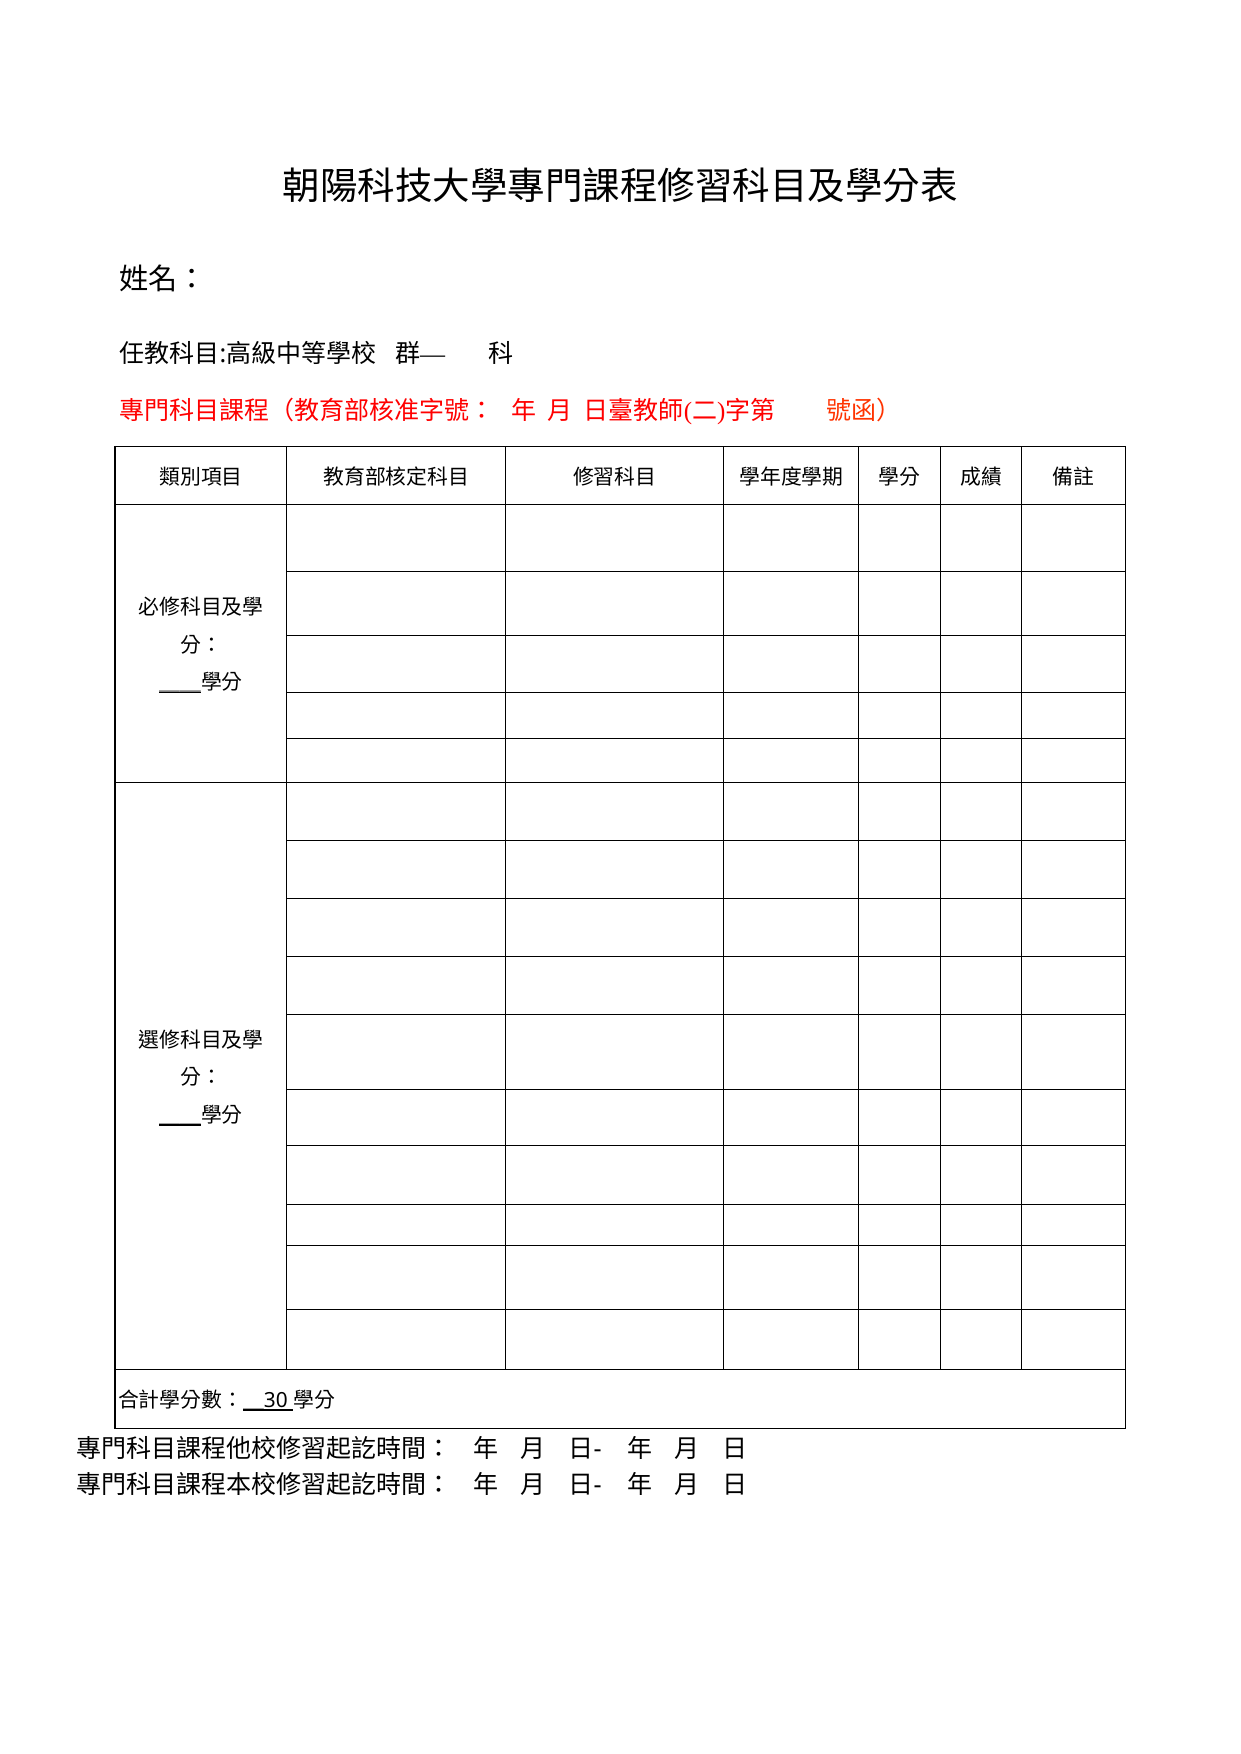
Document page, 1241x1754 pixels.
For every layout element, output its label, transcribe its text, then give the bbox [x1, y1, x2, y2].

table_cell [941, 505, 1021, 571]
table_cell [859, 636, 940, 692]
table_cell [724, 1310, 858, 1368]
table_cell [724, 1246, 858, 1309]
table_cell [287, 841, 505, 898]
table_cell [941, 1205, 1021, 1245]
table_header 學分 [859, 447, 940, 504]
table_header 教育部核定科目 [287, 447, 505, 504]
table_cell [941, 1246, 1021, 1309]
table_cell [859, 1146, 940, 1204]
table_cell [859, 739, 940, 782]
table_cell [506, 739, 723, 782]
table_cell [941, 693, 1021, 738]
table_cell [506, 783, 723, 840]
table_cell [859, 1246, 940, 1309]
table_cell [941, 739, 1021, 782]
table_cell [1022, 572, 1125, 635]
table_cell [1022, 783, 1125, 840]
table_cell [941, 572, 1021, 635]
table_cell [859, 783, 940, 840]
table_cell [1022, 1205, 1125, 1245]
table_cell [1022, 1246, 1125, 1309]
text 姓名： [119, 239, 1165, 314]
table_cell [941, 1015, 1021, 1088]
table_cell [287, 1310, 505, 1368]
table_cell [1022, 739, 1125, 782]
table_cell [1022, 1090, 1125, 1145]
table_header 成績 [941, 447, 1021, 504]
table_header 備註 [1022, 447, 1125, 504]
table_cell [1022, 1310, 1125, 1368]
table_header 修習科目 [506, 447, 723, 504]
table_cell [859, 957, 940, 1014]
table_header 學年度學期 [724, 447, 858, 504]
table_cell [1022, 957, 1125, 1014]
table_cell [506, 505, 723, 571]
table_cell [1022, 841, 1125, 898]
table_cell [724, 1015, 858, 1088]
table_cell [1022, 636, 1125, 692]
text 專門科目課程（教育部核准字號： 年 月 日臺教師(二)字第 號函） [119, 389, 1165, 427]
table_cell [859, 1310, 940, 1368]
table_cell [287, 693, 505, 738]
text 朝陽科技大學專門課程修習科目及學分表 [75, 146, 1165, 221]
table_cell [941, 1310, 1021, 1368]
text 專門科目課程他校修習起訖時間： 年 月 日- 年 月 日 [31, 1429, 1165, 1465]
text 專門科目課程本校修習起訖時間： 年 月 日- 年 月 日 [31, 1465, 1165, 1501]
table_cell [724, 783, 858, 840]
table_cell [859, 505, 940, 571]
table_cell [941, 841, 1021, 898]
table_header 類別項目 [116, 447, 286, 504]
table_cell [1022, 505, 1125, 571]
table_cell 必修科目及學分： ＿＿學分 [116, 505, 286, 782]
table_cell [724, 739, 858, 782]
table_cell [287, 505, 505, 571]
table_cell [724, 1090, 858, 1145]
table_cell [724, 505, 858, 571]
table_cell [287, 899, 505, 956]
table_cell [859, 572, 940, 635]
table_cell [941, 1090, 1021, 1145]
table_cell [287, 739, 505, 782]
table_cell [941, 899, 1021, 956]
table_cell [506, 841, 723, 898]
table_cell [941, 636, 1021, 692]
table_cell [724, 841, 858, 898]
table_cell [506, 957, 723, 1014]
table_cell [287, 1015, 505, 1088]
table_cell [287, 1090, 505, 1145]
table_cell [506, 636, 723, 692]
table_cell [941, 957, 1021, 1014]
table_cell [941, 1146, 1021, 1204]
table_cell [859, 899, 940, 956]
table_cell [1022, 899, 1125, 956]
table_cell 合計學分數：＿30 學分 [116, 1370, 1125, 1428]
table_cell [724, 636, 858, 692]
table_cell [724, 1146, 858, 1204]
table_cell [287, 1205, 505, 1245]
table_cell [506, 899, 723, 956]
table_cell [506, 1310, 723, 1368]
table_cell [1022, 1146, 1125, 1204]
table_cell [724, 1205, 858, 1245]
table_cell [506, 1015, 723, 1088]
table_cell [506, 1205, 723, 1245]
table_cell [287, 636, 505, 692]
table_cell [287, 957, 505, 1014]
table_cell [506, 1246, 723, 1309]
table_cell [859, 1015, 940, 1088]
table_cell [506, 1146, 723, 1204]
table_cell [724, 957, 858, 1014]
table_cell [506, 693, 723, 738]
table_cell [287, 1146, 505, 1204]
table_cell [859, 1090, 940, 1145]
table_cell [859, 841, 940, 898]
table_cell [287, 572, 505, 635]
table_cell [724, 693, 858, 738]
table_cell [506, 572, 723, 635]
table_cell [859, 693, 940, 738]
table_cell [287, 783, 505, 840]
table_cell [506, 1090, 723, 1145]
table_cell [941, 783, 1021, 840]
table_cell [724, 572, 858, 635]
table_cell [859, 1205, 940, 1245]
table_cell 選修科目及學分： ＿＿學分 [116, 783, 286, 1368]
table_cell [1022, 1015, 1125, 1088]
table_cell [1022, 693, 1125, 738]
table_cell [724, 899, 858, 956]
table_cell [287, 1246, 505, 1309]
text 任教科目:高級中等學校 群— 科 [119, 333, 1165, 371]
